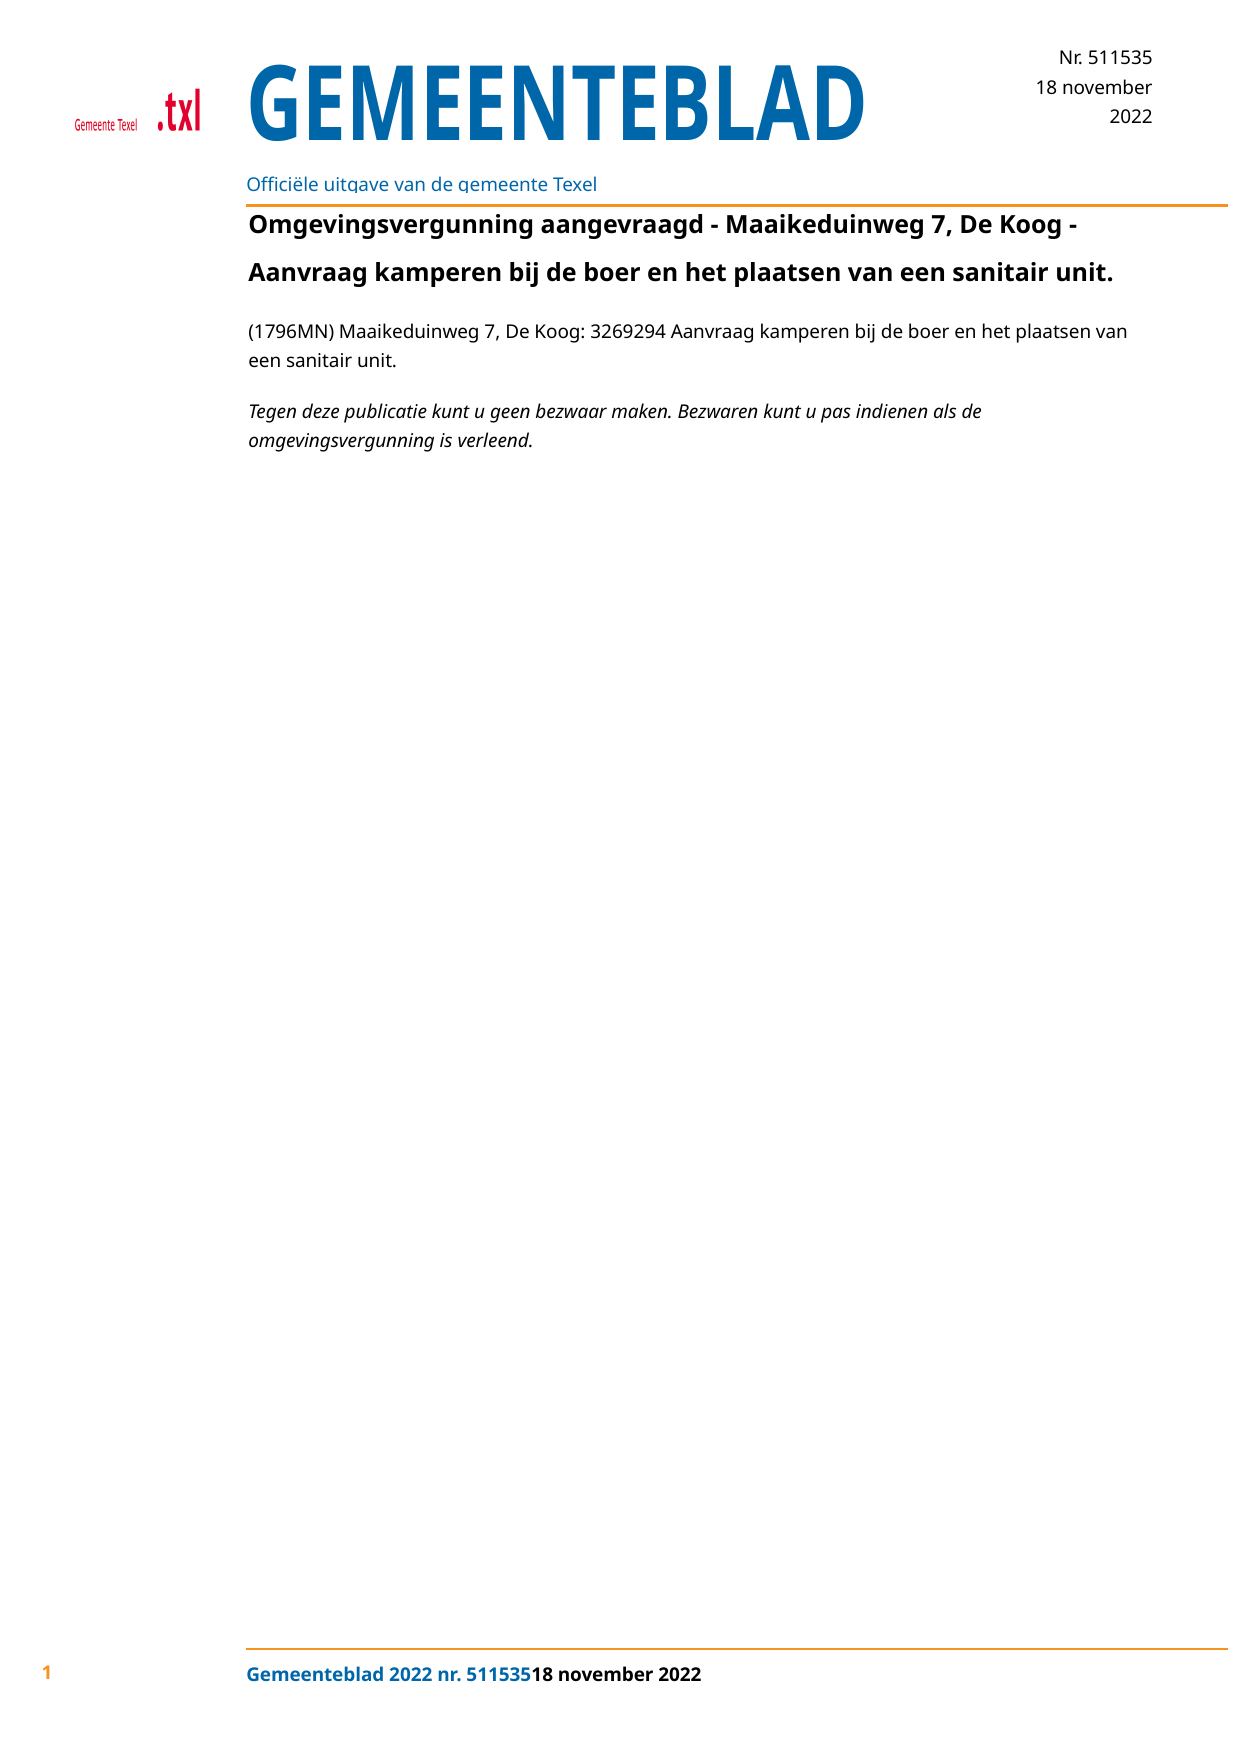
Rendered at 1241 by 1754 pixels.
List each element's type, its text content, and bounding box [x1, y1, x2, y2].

text Tegen deze publicatie kunt u geen bezwaar maken. Bezwaren kunt u pas indienen als de omgevingsvergunning is verleend. [248, 398, 1152, 453]
text Omgevingsvergunning aangevraagd - Maaikeduinweg 7, De Koog - Aanvraag kamperen bij de boer en het plaatsen van een sanitair unit. [248, 207, 1152, 288]
text (1796MN) Maaikeduinweg 7, De Koog: 3269294 Aanvraag kamperen bij de boer en het plaatsen van een sanitair unit. [248, 318, 1152, 373]
picture [41, 47, 231, 172]
